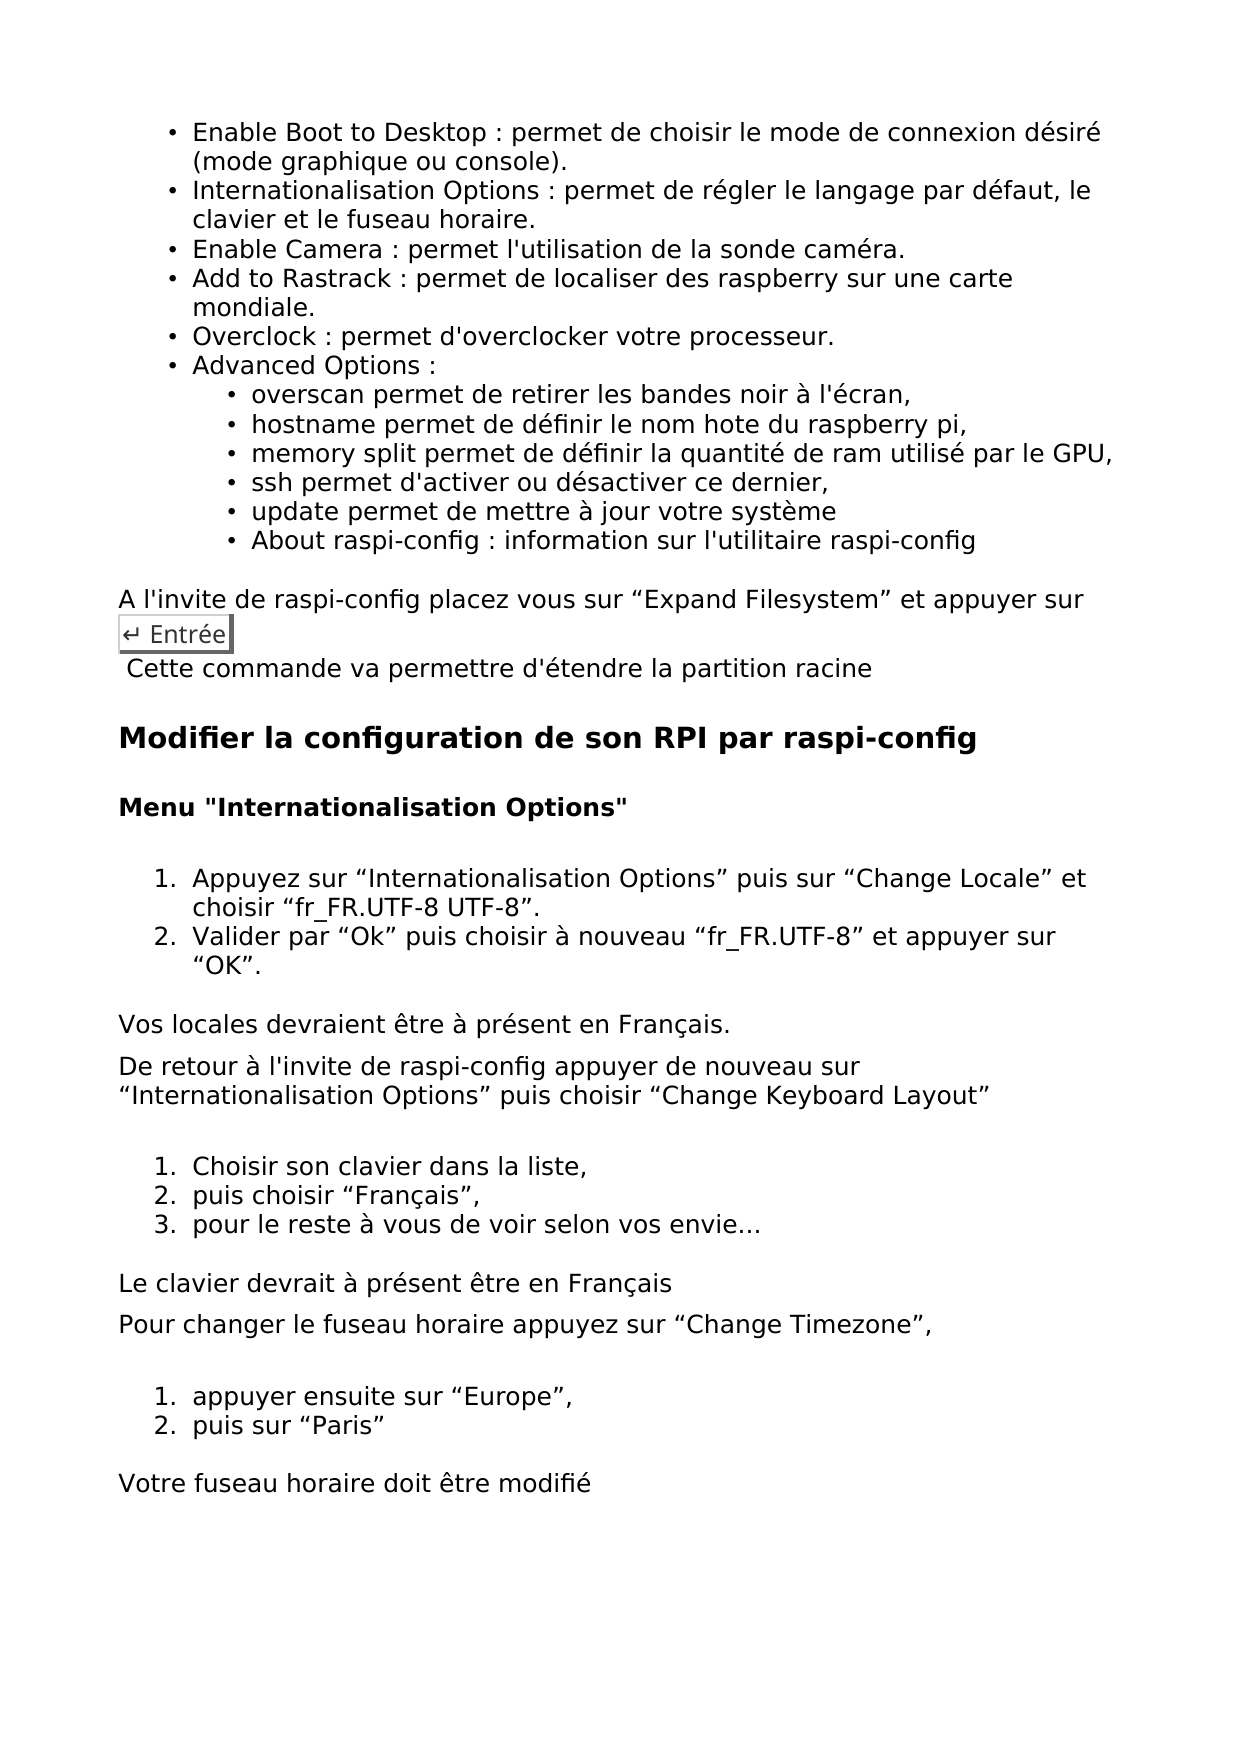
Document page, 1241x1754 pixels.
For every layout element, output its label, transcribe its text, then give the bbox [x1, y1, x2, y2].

list Advanced Options : [177, 351, 1122, 381]
list Enable Boot to Desktop : permet de choisir le mode de connexion désiré (mode graphique ou console). [177, 118, 1122, 176]
list Appuyez sur “Internationalisation Options” puis sur “Change Locale” et choisir “fr_FR.UTF-8 UTF-8”. [177, 864, 1122, 922]
list Enable Camera : permet l'utilisation de la sonde caméra. [177, 235, 1122, 264]
subtitle Modifier la configuration de son RPI par raspi-config [118, 721, 1122, 755]
text Le clavier devrait à présent être en Français [118, 1269, 1122, 1298]
list overscan permet de retirer les bandes noir à l'écran, [236, 381, 1122, 410]
list Internationalisation Options : permet de régler le langage par défaut, le clavier et le fuseau horaire. [177, 176, 1122, 235]
text De retour à l'invite de raspi-config appuyer de nouveau sur “Internationalisation Options” puis choisir “Change Keyboard Layout” [118, 1052, 1122, 1110]
list hostname permet de définir le nom hote du raspberry pi, [236, 410, 1122, 439]
text Pour changer le fuseau horaire appuyez sur “Change Timezone”, [118, 1311, 1122, 1340]
list puis choisir “Français”, [177, 1181, 1122, 1210]
list Choisir son clavier dans la liste, [177, 1152, 1122, 1181]
subtitle Menu "Internationalisation Options" [118, 793, 1122, 822]
list About raspi-config : information sur l'utilitaire raspi-config [236, 526, 1122, 556]
text A l'invite de raspi-config placez vous sur “Expand Filesystem” et appuyer sur ↵ Entrée Cette commande va permettre d'étendre la partition racine [118, 585, 1122, 684]
list memory split permet de définir la quantité de ram utilisé par le GPU, [236, 439, 1122, 468]
list update permet de mettre à jour votre système [236, 497, 1122, 526]
list puis sur “Paris” [177, 1411, 1122, 1440]
list Add to Rastrack : permet de localiser des raspberry sur une carte mondiale. [177, 264, 1122, 322]
list Valider par “Ok” puis choisir à nouveau “fr_FR.UTF-8” et appuyer sur “OK”. [177, 922, 1122, 981]
list pour le reste à vous de voir selon vos envie... [177, 1210, 1122, 1239]
text Votre fuseau horaire doit être modifié [118, 1469, 1122, 1499]
text Vos locales devraient être à présent en Français. [118, 1010, 1122, 1039]
list appuyer ensuite sur “Europe”, [177, 1382, 1122, 1411]
list ssh permet d'activer ou désactiver ce dernier, [236, 468, 1122, 497]
list Overclock : permet d'overclocker votre processeur. [177, 322, 1122, 351]
